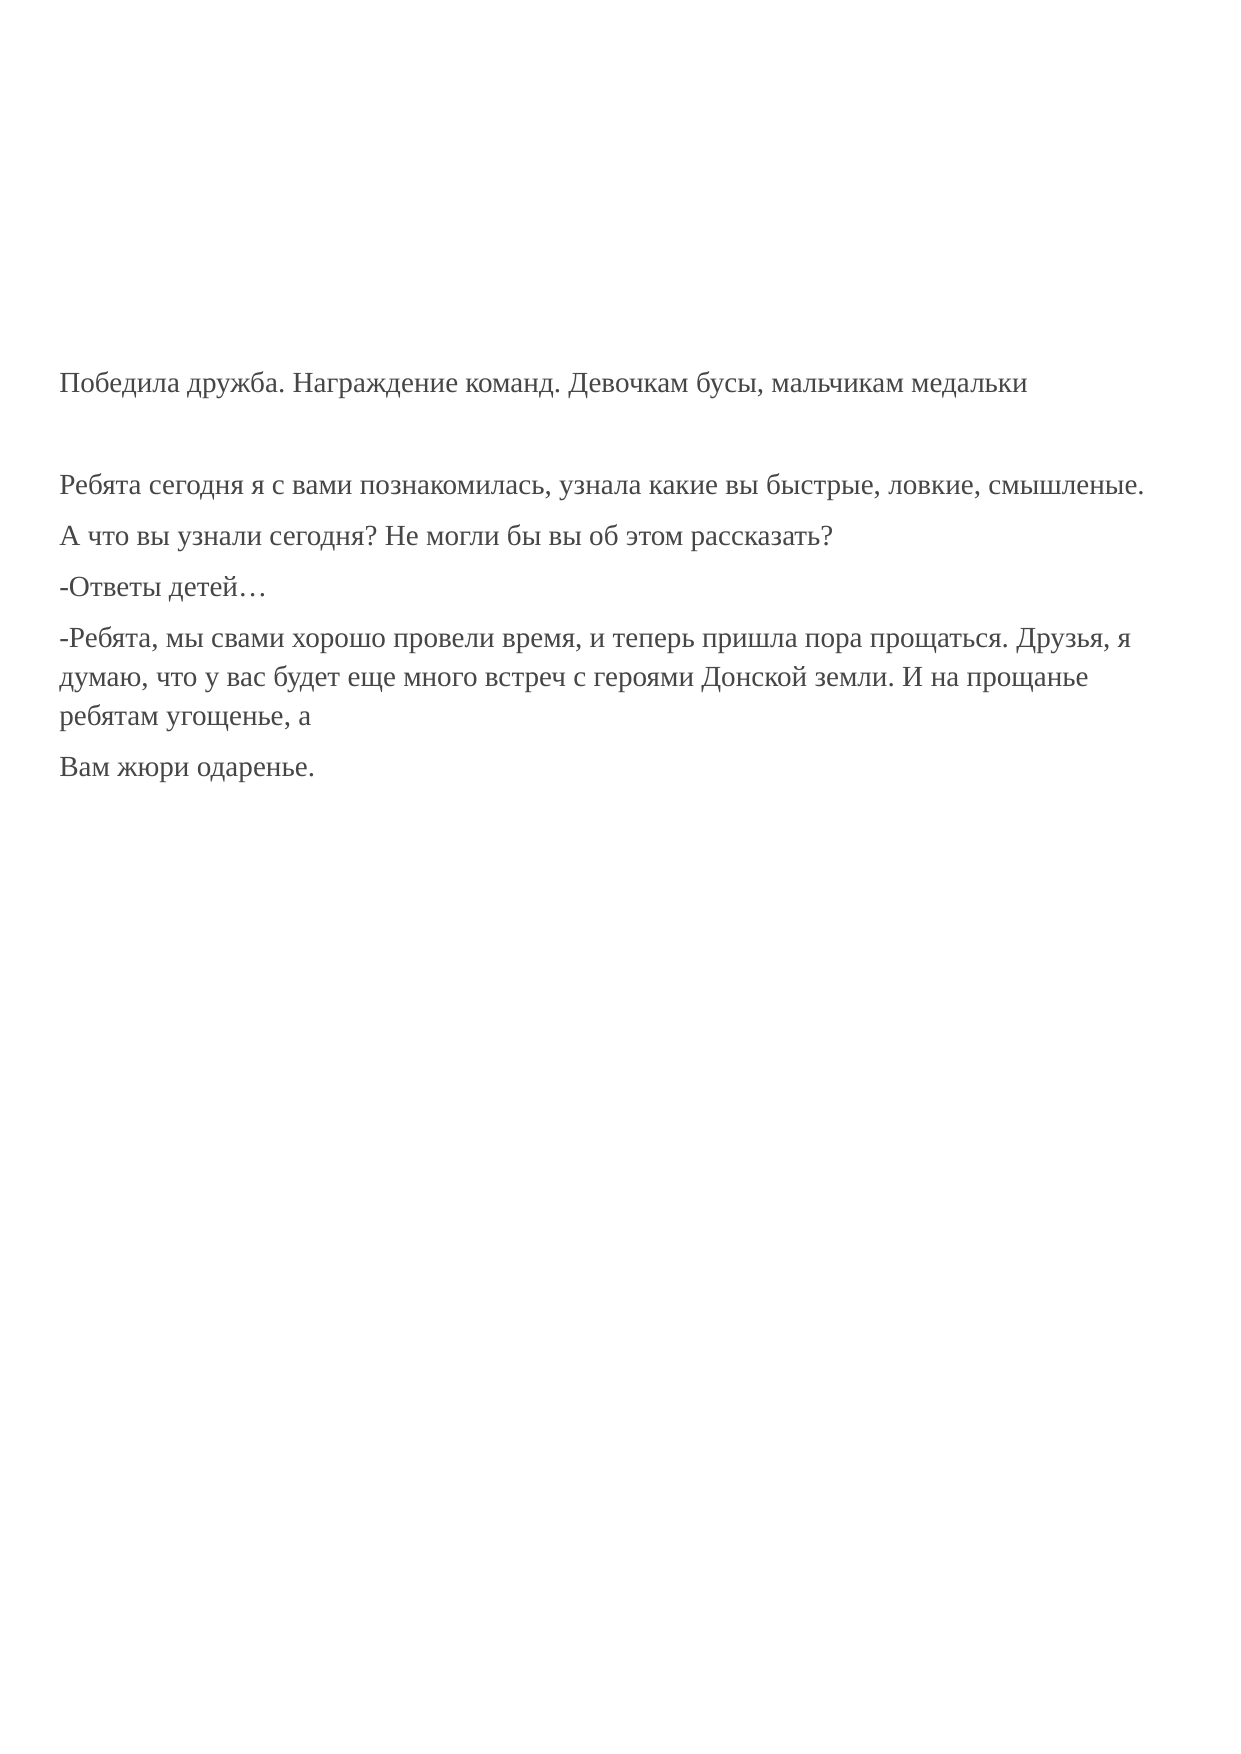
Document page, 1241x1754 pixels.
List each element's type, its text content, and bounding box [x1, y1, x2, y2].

text А что вы узнали сегодня? Не могли бы вы об этом рассказать? [59, 518, 1181, 552]
text Победила дружба. Награждение команд. Девочкам бусы, мальчикам медальки [59, 365, 1181, 399]
text -Ребята, мы свами хорошо провели время, и теперь пришла пора прощаться. Друзья, я думаю, что у вас будет еще много встреч с героями Донской земли. И на прощанье ребятам угощенье, а [59, 621, 1181, 731]
text Вам жюри одаренье. [59, 749, 1181, 782]
text -Ответы детей… [59, 569, 1181, 603]
text Ребята сегодня я с вами познакомилась, узнала какие вы быстрые, ловкие, смышленые. [59, 467, 1181, 501]
